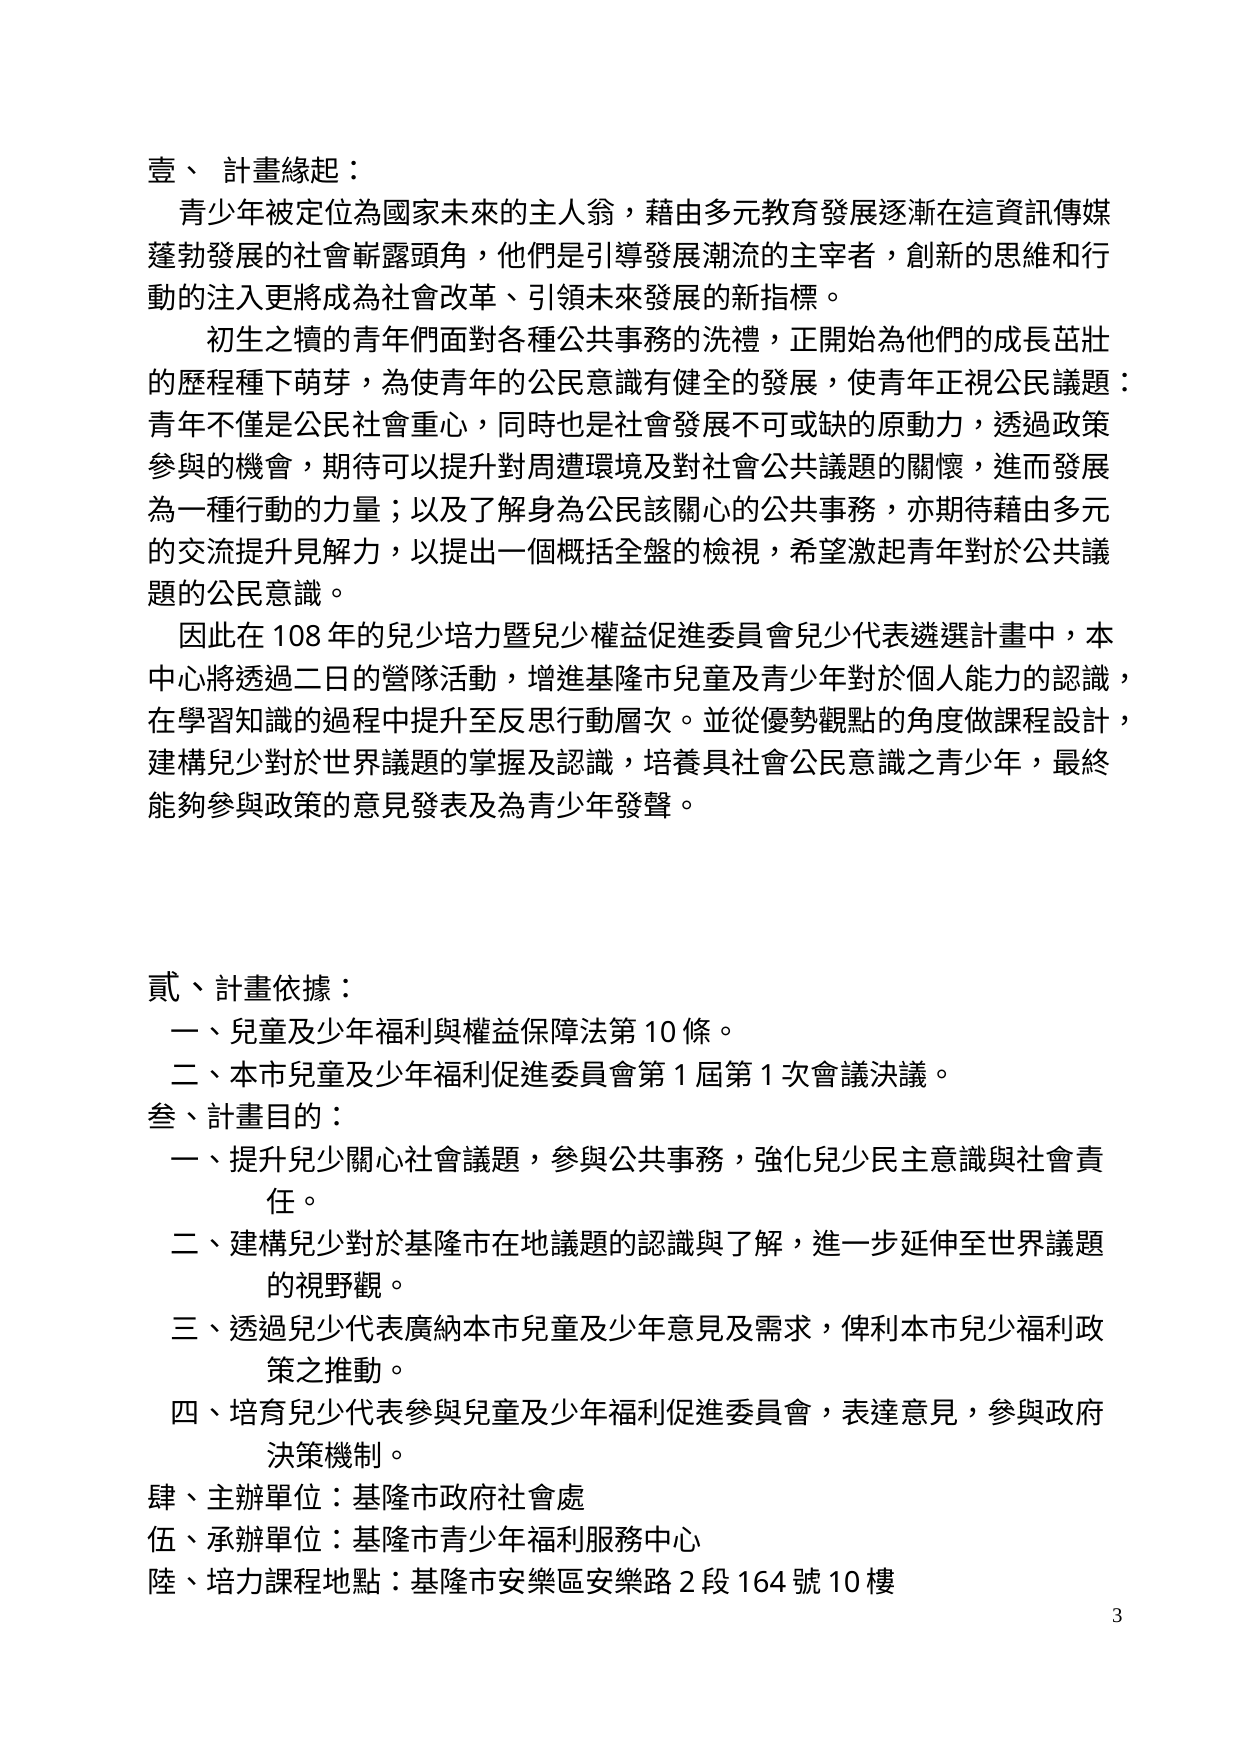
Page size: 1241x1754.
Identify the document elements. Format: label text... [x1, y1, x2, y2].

text 四、培育兒少代表參與兒童及少年福利促進委員會，表達意見，參與政府決策機制。 [148, 1390, 1122, 1474]
text 初生之犢的青年們面對各種公共事務的洗禮，正開始為他們的成長茁壯的歷程種下萌芽，為使青年的公民意識有健全的發展，使青年正視公民議題：青年不僅是公民社會重心，同時也是社會發展不可或缺的原動力，透過政策參與的機會，期待可以提升對周遭環境及對社會公共議題的關懷，進而發展為一種行動的力量；以及了解身為公民該關心的公共事務，亦期待藉由多元的交流提升見解力，以提出一個概括全盤的檢視，希望激起青年對於公共議題的公民意識。 [148, 317, 1122, 613]
text 三、透過兒少代表廣納本市兒童及少年意見及需求，俾利本市兒少福利政策之推動。 [148, 1305, 1122, 1390]
text 二、建構兒少對於基隆市在地議題的認識與了解，進一步延伸至世界議題的視野觀。 [148, 1221, 1122, 1305]
list 計畫緣起： [148, 148, 1122, 190]
text 一、提升兒少關心社會議題，參與公共事務，強化兒少民主意識與社會責任。 [148, 1136, 1122, 1221]
text 青少年被定位為國家未來的主人翁，藉由多元教育發展逐漸在這資訊傳媒蓬勃發展的社會嶄露頭角，他們是引導發展潮流的主宰者，創新的思維和行動的注入更將成為社會改革、引領未來發展的新指標。 [148, 190, 1122, 317]
text 肆、主辦單位：基隆市政府社會處 [148, 1474, 1122, 1517]
text 伍、承辦單位：基隆市青少年福利服務中心 [148, 1517, 1122, 1559]
text 因此在108年的兒少培力暨兒少權益促進委員會兒少代表遴選計畫中，本中心將透過二日的營隊活動，增進基隆市兒童及青少年對於個人能力的認識，在學習知識的過程中提升至反思行動層次。並從優勢觀點的角度做課程設計，建構兒少對於世界議題的掌握及認識，培養具社會公民意識之青少年，最終能夠參與政策的意見發表及為青少年發聲。 [148, 613, 1122, 824]
text 叁、計畫目的： [148, 1094, 1122, 1136]
text 二、本市兒童及少年福利促進委員會第1屆第1次會議決議。 [148, 1051, 1122, 1094]
text 陸、培力課程地點：基隆市安樂區安樂路2段164號10樓 [148, 1559, 1122, 1601]
text 貳、計畫依據： [148, 961, 1122, 1009]
text 一、兒童及少年福利與權益保障法第10條。 [148, 1009, 1122, 1051]
